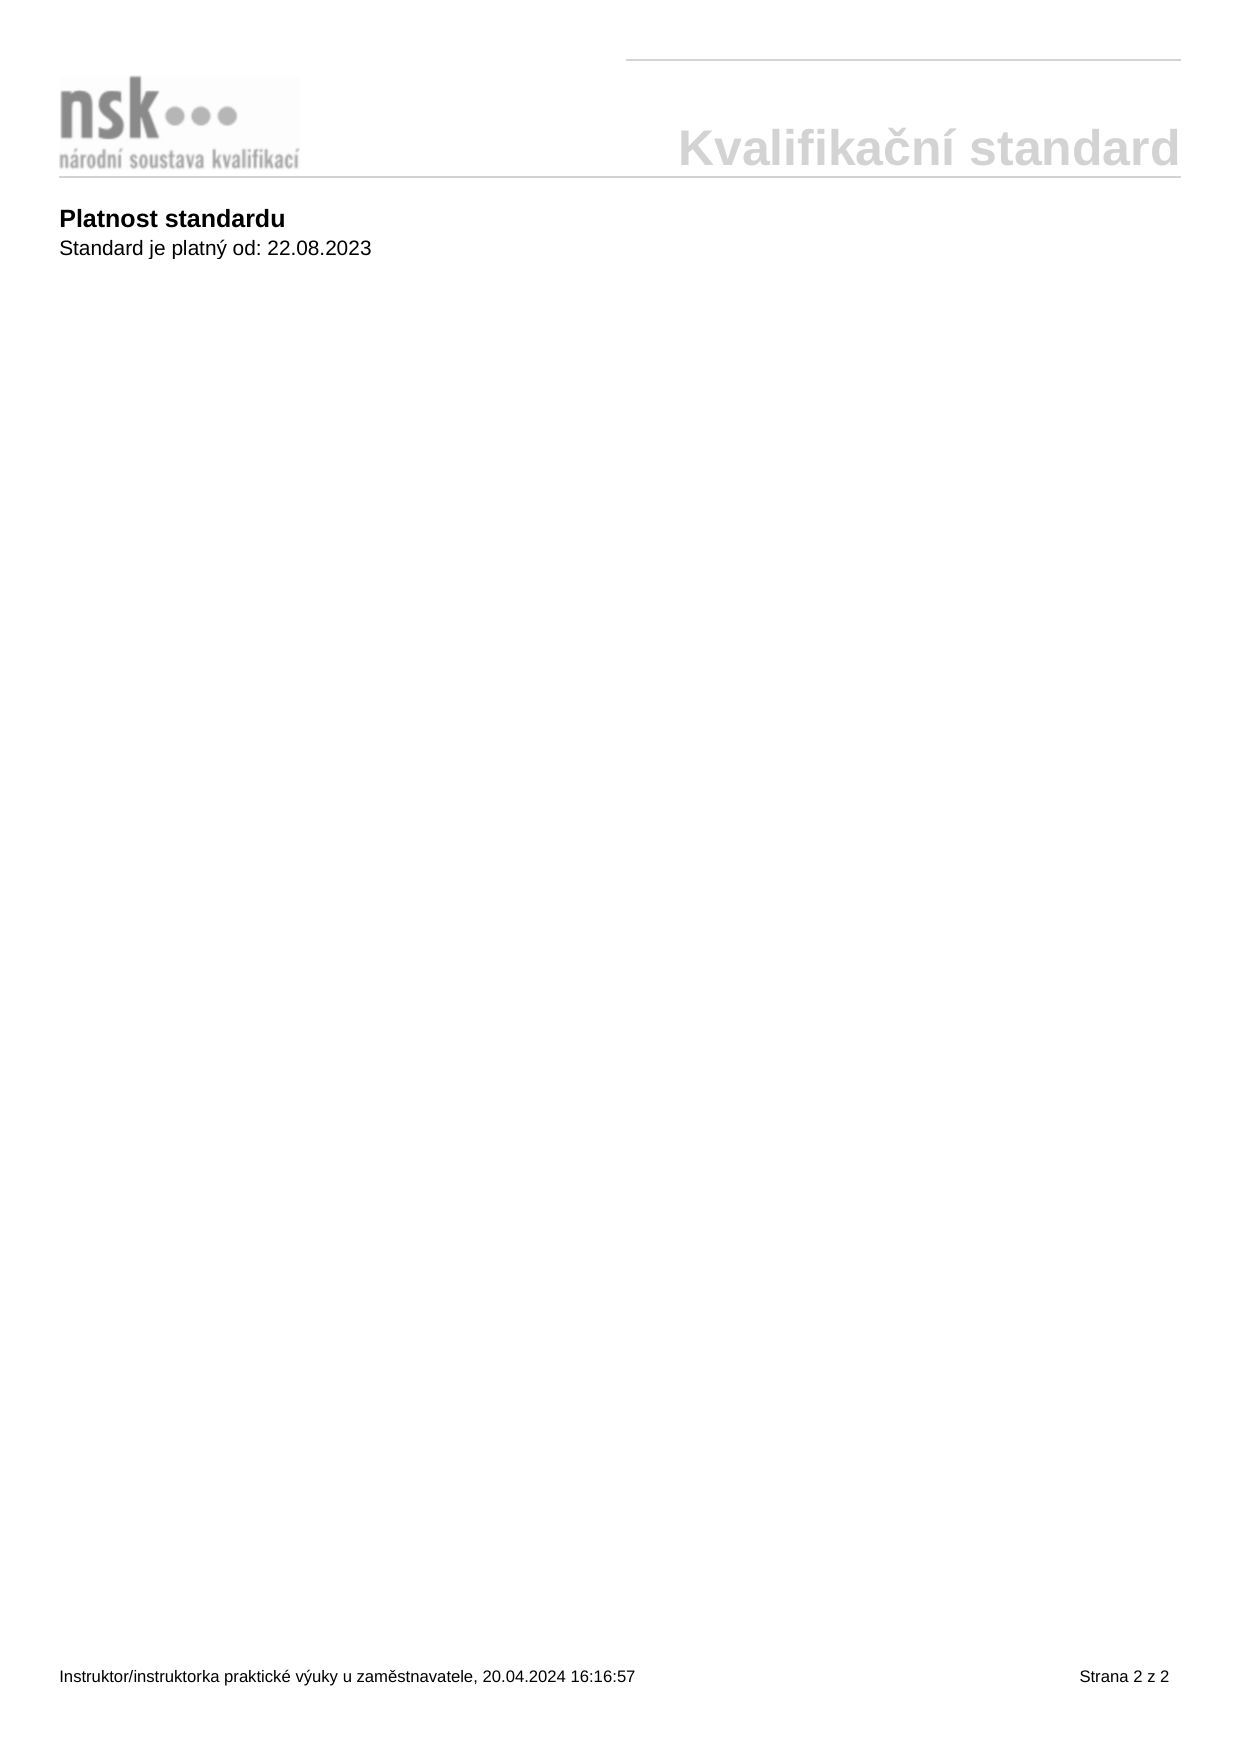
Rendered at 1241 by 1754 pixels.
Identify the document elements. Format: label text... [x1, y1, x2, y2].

table_cell [59, 859, 483, 1159]
table_cell [626, 1159, 862, 1409]
table_cell [484, 194, 620, 200]
table_cell [862, 559, 1093, 859]
table_cell [59, 171, 483, 176]
table_cell [862, 859, 1093, 1159]
table_cell Instruktor/instruktorka praktické výuky u zaměstnavatele, 20.04.2024 16:16:57 [59, 1658, 862, 1694]
table_cell Kvalifikační standard [626, 61, 1181, 176]
table_cell [626, 559, 862, 859]
table_cell [626, 259, 862, 559]
table_cell [626, 859, 862, 1159]
table_cell [862, 194, 1093, 200]
table_cell [862, 1409, 1093, 1658]
table_cell [1093, 859, 1169, 1159]
table_cell [1093, 1159, 1169, 1409]
table_cell [862, 259, 1093, 559]
table_cell [59, 178, 1181, 194]
table_cell [484, 259, 620, 559]
table_cell [1093, 259, 1169, 559]
table_cell Strana 2 z 2 [862, 1658, 1169, 1694]
table_cell [1093, 1409, 1169, 1658]
table_cell [626, 194, 862, 200]
table_cell [484, 859, 620, 1159]
table_cell [1169, 559, 1181, 859]
table_cell [1169, 1658, 1181, 1694]
table_cell [59, 559, 483, 859]
table_cell [59, 194, 483, 200]
table_cell [1169, 259, 1181, 559]
table_cell [1169, 859, 1181, 1159]
table_cell Standard je platný od: 22.08.2023 [59, 236, 1181, 259]
table_cell [59, 1159, 483, 1409]
table_cell [484, 1409, 620, 1658]
table_cell [626, 1409, 862, 1658]
table_cell [484, 1159, 620, 1409]
table_cell [1093, 559, 1169, 859]
picture [58, 59, 621, 171]
table_cell [484, 171, 620, 176]
table_cell [1169, 1159, 1181, 1409]
table_cell [59, 259, 483, 559]
table_cell [1093, 194, 1169, 200]
table_cell [862, 1159, 1093, 1409]
table_cell [1169, 1409, 1181, 1658]
table_cell Platnost standardu [59, 200, 1181, 236]
table_cell [59, 1409, 483, 1658]
table_cell [620, 259, 626, 559]
table_cell [620, 559, 626, 859]
table_cell [620, 1409, 626, 1658]
table_cell [620, 1159, 626, 1409]
table_cell [1169, 194, 1181, 200]
table_cell [621, 59, 626, 170]
table_cell [484, 559, 620, 859]
table_cell [620, 859, 626, 1159]
